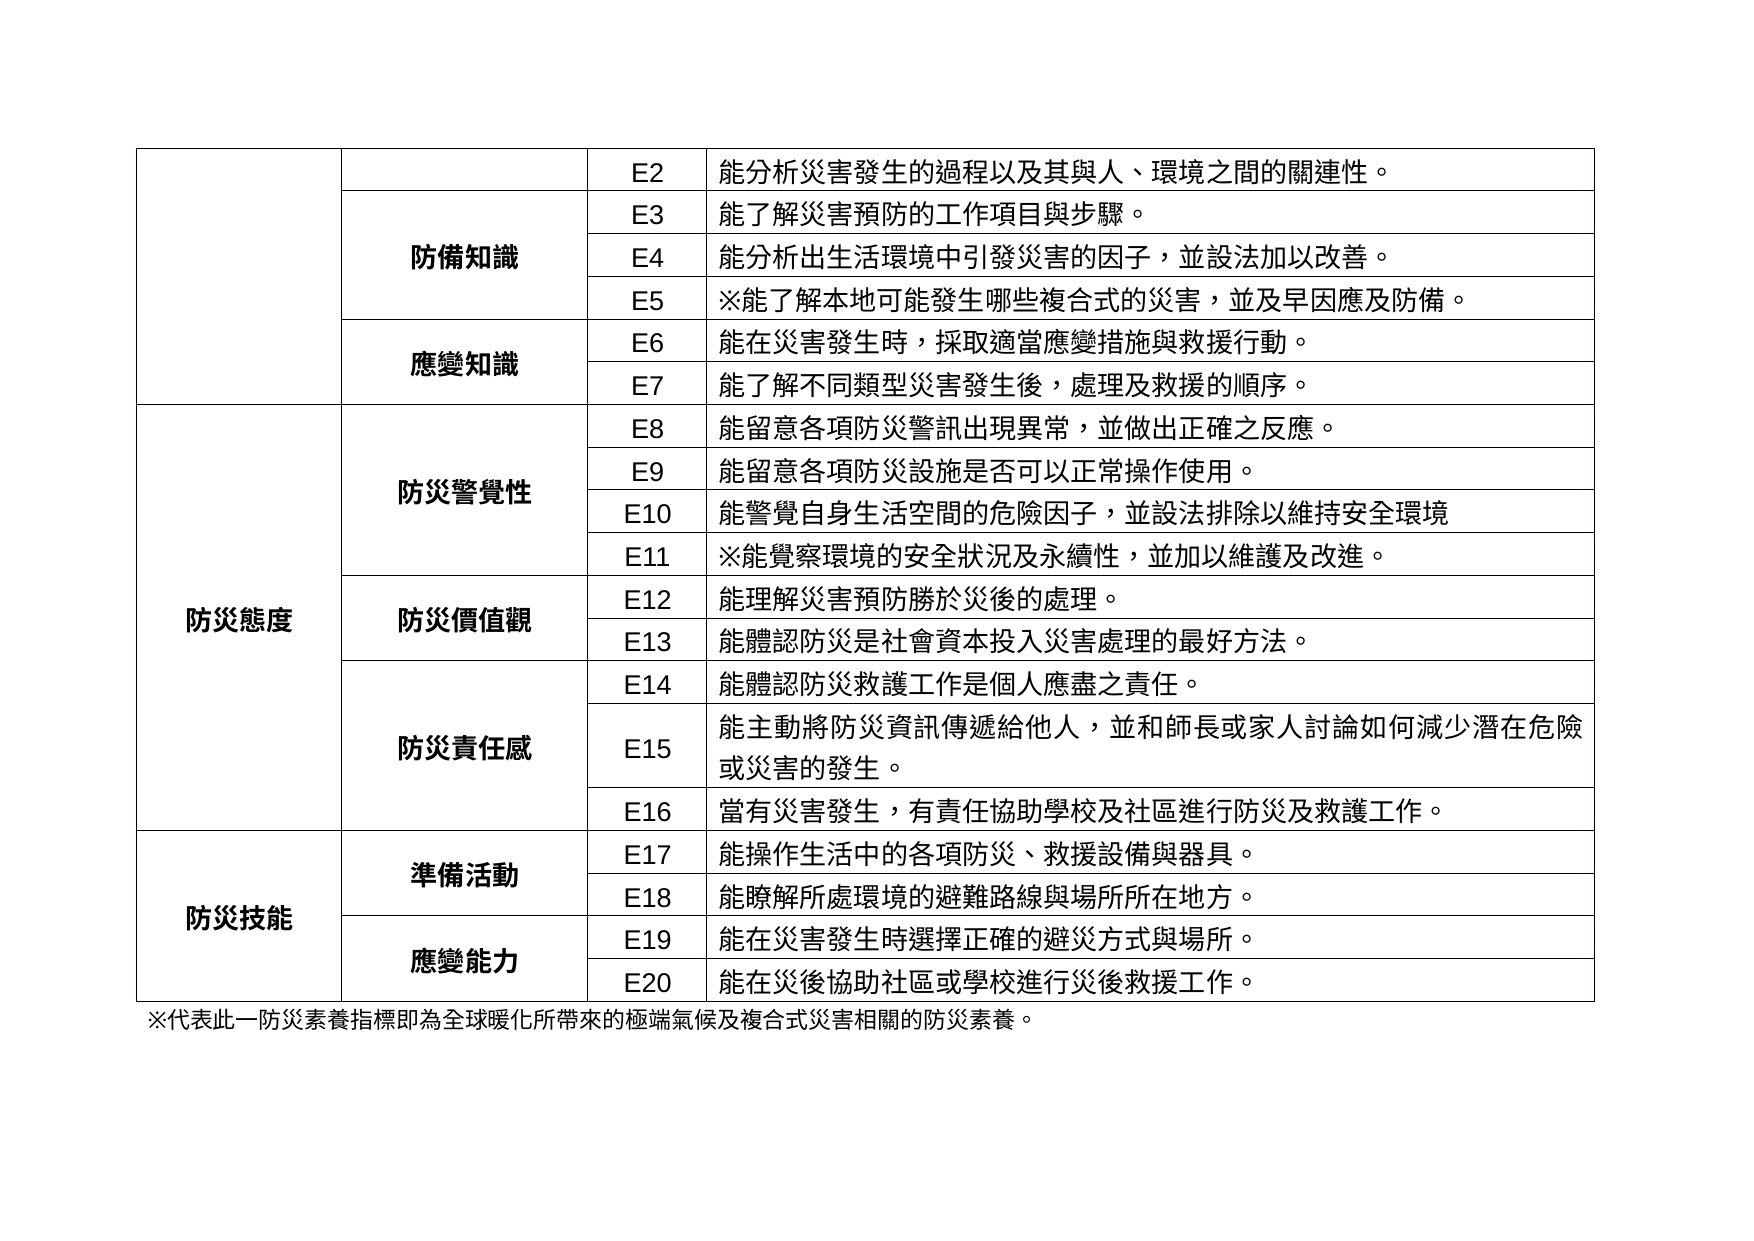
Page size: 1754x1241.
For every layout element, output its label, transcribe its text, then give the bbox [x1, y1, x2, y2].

table_cell 能分析災害發生的過程以及其與人、環境之間的關連性。 [707, 149, 1594, 190]
table_cell 能理解災害預防勝於災後的處理。 [707, 576, 1594, 617]
table_cell E13 [588, 619, 706, 660]
table_cell 防災態度 [137, 405, 341, 830]
table_cell E17 [588, 831, 706, 873]
table_cell E9 [588, 448, 706, 489]
table_cell ※能了解本地可能發生哪些複合式的災害，並及早因應及防備。 [707, 277, 1594, 318]
table_cell E20 [588, 959, 706, 1001]
table_cell E3 [588, 191, 706, 233]
table_cell 防災警覺性 [342, 405, 587, 575]
table_cell E15 [588, 704, 706, 787]
table_cell E5 [588, 277, 706, 318]
table_cell 應變能力 [342, 916, 587, 1001]
table_cell 防備知識 [342, 191, 587, 318]
table_cell E16 [588, 788, 706, 830]
table_cell 能留意各項防災警訊出現異常，並做出正確之反應。 [707, 405, 1594, 447]
table_cell 能了解不同類型災害發生後，處理及救援的順序。 [707, 362, 1594, 404]
table_cell 能在災害發生時，採取適當應變措施與救援行動。 [707, 320, 1594, 361]
table_cell 防災價值觀 [342, 576, 587, 660]
table_cell 防災技能 [137, 831, 341, 1001]
table_cell 能操作生活中的各項防災、救援設備與器具。 [707, 831, 1594, 873]
table_cell 能留意各項防災設施是否可以正常操作使用。 [707, 448, 1594, 489]
table_cell E2 [588, 149, 706, 190]
text ※代表此一防災素養指標即為全球暖化所帶來的極端氣候及複合式災害相關的防災素養。 [148, 1002, 1606, 1035]
table_cell 能主動將防災資訊傳遞給他人，並和師長或家人討論如何減少潛在危險或災害的發生。 [707, 704, 1594, 787]
table_cell 能警覺自身生活空間的危險因子，並設法排除以維持安全環境 [707, 490, 1594, 532]
table_cell 能了解災害預防的工作項目與步驟。 [707, 191, 1594, 233]
table_cell 能體認防災救護工作是個人應盡之責任。 [707, 661, 1594, 703]
table_cell E19 [588, 916, 706, 958]
table_cell 應變知識 [342, 320, 587, 404]
table_cell 當有災害發生，有責任協助學校及社區進行防災及救護工作。 [707, 788, 1594, 830]
table_cell ※能覺察環境的安全狀況及永續性，並加以維護及改進。 [707, 533, 1594, 575]
table_cell E11 [588, 533, 706, 575]
table_cell E10 [588, 490, 706, 532]
table_cell 防災責任感 [342, 661, 587, 830]
table_cell E4 [588, 234, 706, 276]
table_cell E14 [588, 661, 706, 703]
table_cell E12 [588, 576, 706, 617]
table_cell 能體認防災是社會資本投入災害處理的最好方法。 [707, 619, 1594, 660]
table_cell 能分析出生活環境中引發災害的因子，並設法加以改善。 [707, 234, 1594, 276]
table_cell [342, 149, 587, 190]
table_cell E6 [588, 320, 706, 361]
table_cell E8 [588, 405, 706, 447]
table_cell 能在災後協助社區或學校進行災後救援工作。 [707, 959, 1594, 1001]
table_cell E18 [588, 874, 706, 915]
table_cell 能瞭解所處環境的避難路線與場所所在地方。 [707, 874, 1594, 915]
table_cell 準備活動 [342, 831, 587, 915]
table_cell E7 [588, 362, 706, 404]
table_cell 能在災害發生時選擇正確的避災方式與場所。 [707, 916, 1594, 958]
table_cell [137, 149, 341, 404]
